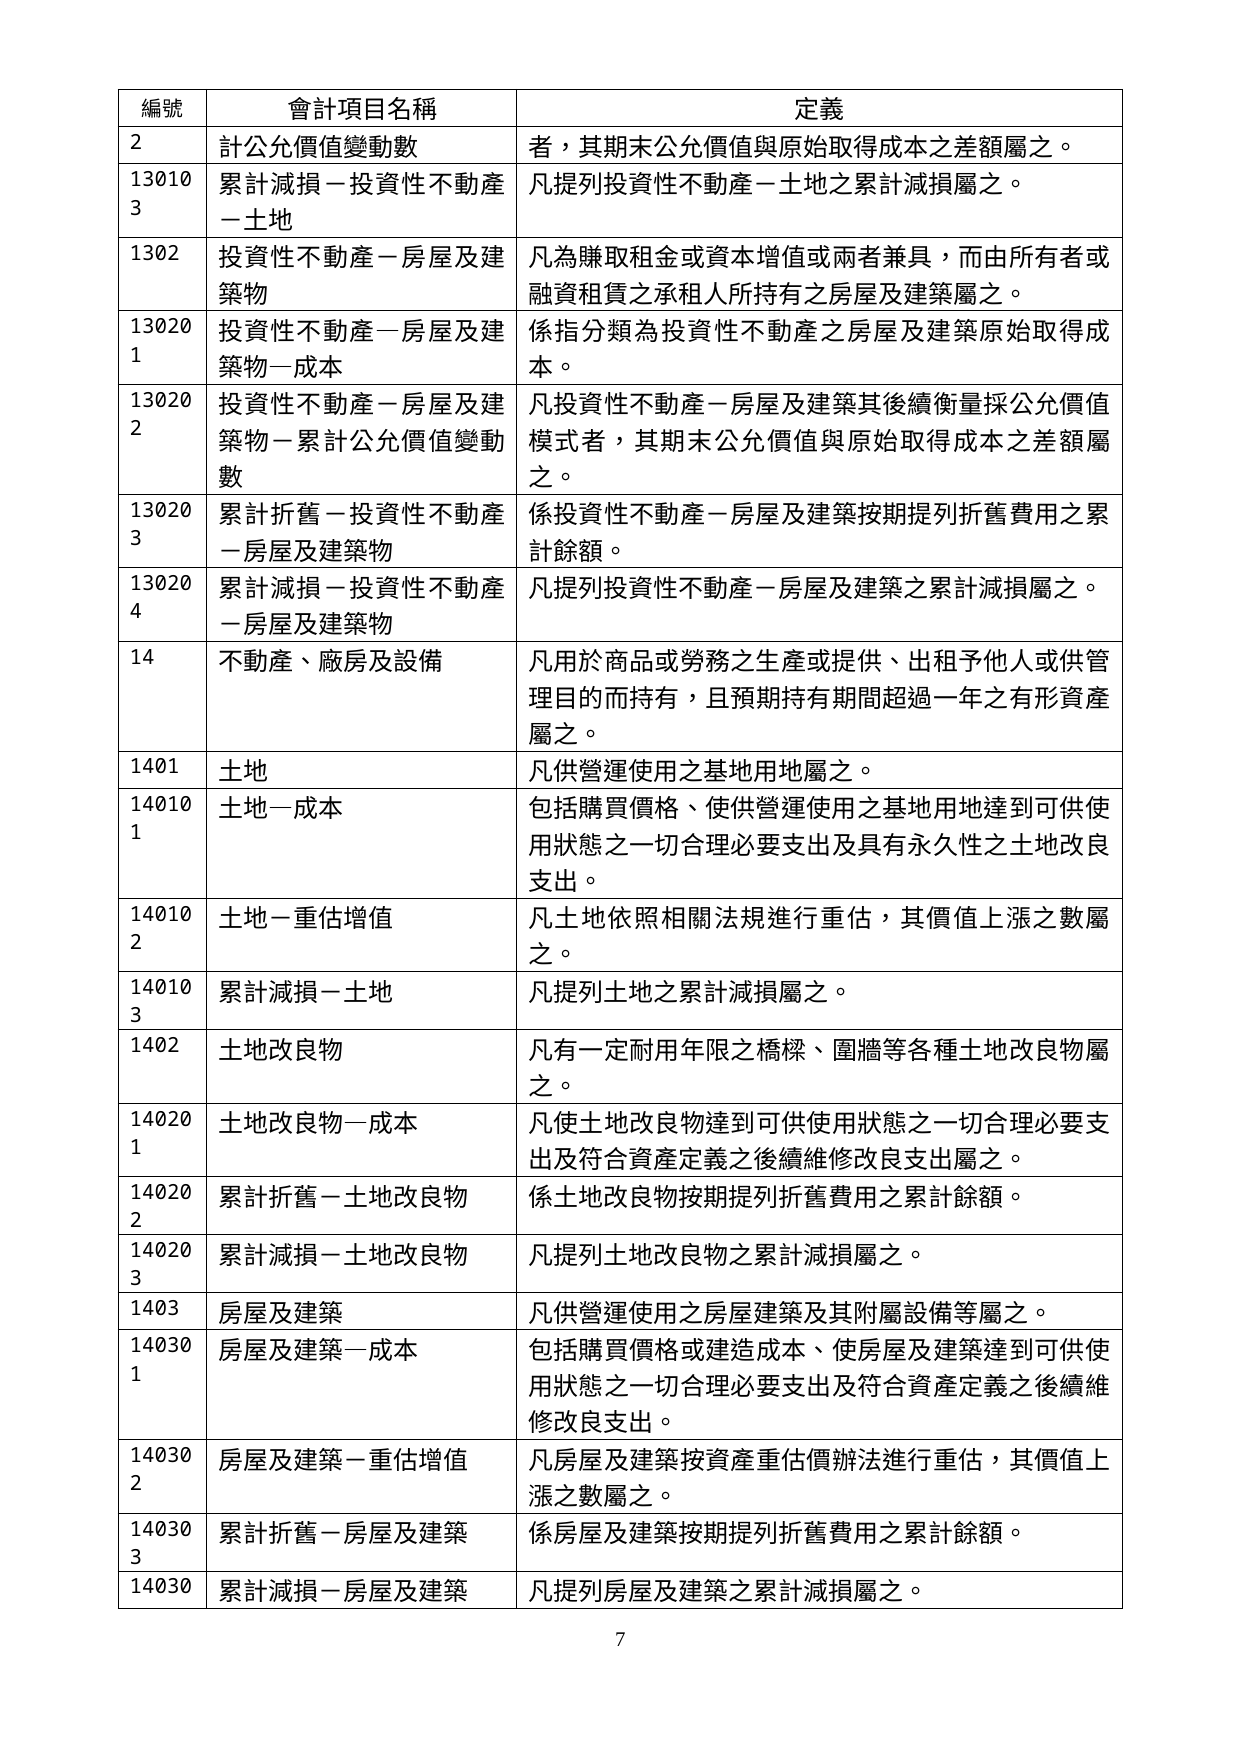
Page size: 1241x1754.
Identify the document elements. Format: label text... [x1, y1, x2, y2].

table_cell 土地改良物 [207, 1030, 516, 1103]
table_cell 土地－重估增值 [207, 899, 516, 971]
table_cell 140202 [119, 1177, 206, 1234]
table_cell 凡用於商品或勞務之生產或提供、出租予他人或供管理目的而持有，且預期持有期間超過一年之有形資產屬之。 [517, 642, 1122, 751]
table_cell 凡投資性不動產－房屋及建築其後續衡量採公允價值模式者，其期末公允價值與原始取得成本之差額屬之。 [517, 385, 1122, 494]
table_cell 係房屋及建築按期提列折舊費用之累計餘額。 [517, 1514, 1122, 1571]
table_cell 凡提列投資性不動產－土地之累計減損屬之。 [517, 164, 1122, 237]
table_cell 包括購買價格或建造成本、使房屋及建築達到可供使用狀態之一切合理必要支出及符合資產定義之後續維修改良支出。 [517, 1330, 1122, 1439]
table_header 會計項目名稱 [207, 90, 516, 126]
table_cell 130103 [119, 164, 206, 237]
table_cell 14030 [119, 1572, 206, 1608]
table_cell 累計減損－土地改良物 [207, 1235, 516, 1292]
table_cell 土地改良物—成本 [207, 1104, 516, 1176]
table_cell 140102 [119, 899, 206, 971]
table_cell 累計減損－土地 [207, 972, 516, 1029]
table_cell 凡土地依照相關法規進行重估，其價值上漲之數屬之。 [517, 899, 1122, 971]
table_cell 者，其期末公允價值與原始取得成本之差額屬之。 [517, 127, 1122, 163]
table_cell 1401 [119, 752, 206, 788]
table_cell 係指分類為投資性不動產之房屋及建築原始取得成本。 [517, 311, 1122, 384]
table_cell 1402 [119, 1030, 206, 1103]
table_cell 140303 [119, 1514, 206, 1571]
table_cell 14 [119, 642, 206, 751]
table_cell 累計減損－房屋及建築 [207, 1572, 516, 1608]
table_cell 1403 [119, 1293, 206, 1329]
table_cell 凡為賺取租金或資本增值或兩者兼具，而由所有者或融資租賃之承租人所持有之房屋及建築屬之。 [517, 238, 1122, 310]
table_cell 凡提列土地改良物之累計減損屬之。 [517, 1235, 1122, 1292]
table_cell 係土地改良物按期提列折舊費用之累計餘額。 [517, 1177, 1122, 1234]
table_cell 投資性不動產—房屋及建築物—成本 [207, 311, 516, 384]
table_cell 1302 [119, 238, 206, 310]
table_cell 130203 [119, 495, 206, 567]
table_cell 130204 [119, 568, 206, 641]
table_cell 2 [119, 127, 206, 163]
table_cell 140201 [119, 1104, 206, 1176]
table_cell 130202 [119, 385, 206, 494]
table_cell 140103 [119, 972, 206, 1029]
table_cell 房屋及建築 [207, 1293, 516, 1329]
table_header 定義 [517, 90, 1122, 126]
table_cell 凡供營運使用之房屋建築及其附屬設備等屬之。 [517, 1293, 1122, 1329]
table_cell 140203 [119, 1235, 206, 1292]
table_cell 土地—成本 [207, 789, 516, 898]
table_cell 140301 [119, 1330, 206, 1439]
table_cell 累計折舊－房屋及建築 [207, 1514, 516, 1571]
table_cell 投資性不動產－房屋及建築物 [207, 238, 516, 310]
table_cell 累計減損－投資性不動產－土地 [207, 164, 516, 237]
table_cell 140302 [119, 1440, 206, 1513]
table_cell 累計折舊－土地改良物 [207, 1177, 516, 1234]
table_cell 凡供營運使用之基地用地屬之。 [517, 752, 1122, 788]
table_cell 不動產、廠房及設備 [207, 642, 516, 751]
table_cell 累計減損－投資性不動產－房屋及建築物 [207, 568, 516, 641]
table_header 編號 [119, 90, 206, 126]
table_cell 係投資性不動產－房屋及建築按期提列折舊費用之累計餘額。 [517, 495, 1122, 567]
table_cell 凡房屋及建築按資產重估價辦法進行重估，其價值上漲之數屬之。 [517, 1440, 1122, 1513]
table_cell 凡提列投資性不動產－房屋及建築之累計減損屬之。 [517, 568, 1122, 641]
table_cell 房屋及建築－重估增值 [207, 1440, 516, 1513]
table_cell 凡有一定耐用年限之橋樑、圍牆等各種土地改良物屬之。 [517, 1030, 1122, 1103]
table_cell 140101 [119, 789, 206, 898]
table_cell 累計折舊－投資性不動產－房屋及建築物 [207, 495, 516, 567]
table_cell 計公允價值變動數 [207, 127, 516, 163]
table_cell 凡使土地改良物達到可供使用狀態之一切合理必要支出及符合資產定義之後續維修改良支出屬之。 [517, 1104, 1122, 1176]
table_cell 凡提列土地之累計減損屬之。 [517, 972, 1122, 1029]
table_cell 凡提列房屋及建築之累計減損屬之。 [517, 1572, 1122, 1608]
table_cell 土地 [207, 752, 516, 788]
table_cell 投資性不動產－房屋及建築物－累計公允價值變動數 [207, 385, 516, 494]
table_cell 包括購買價格、使供營運使用之基地用地達到可供使用狀態之一切合理必要支出及具有永久性之土地改良支出。 [517, 789, 1122, 898]
table_cell 房屋及建築—成本 [207, 1330, 516, 1439]
table_cell 130201 [119, 311, 206, 384]
